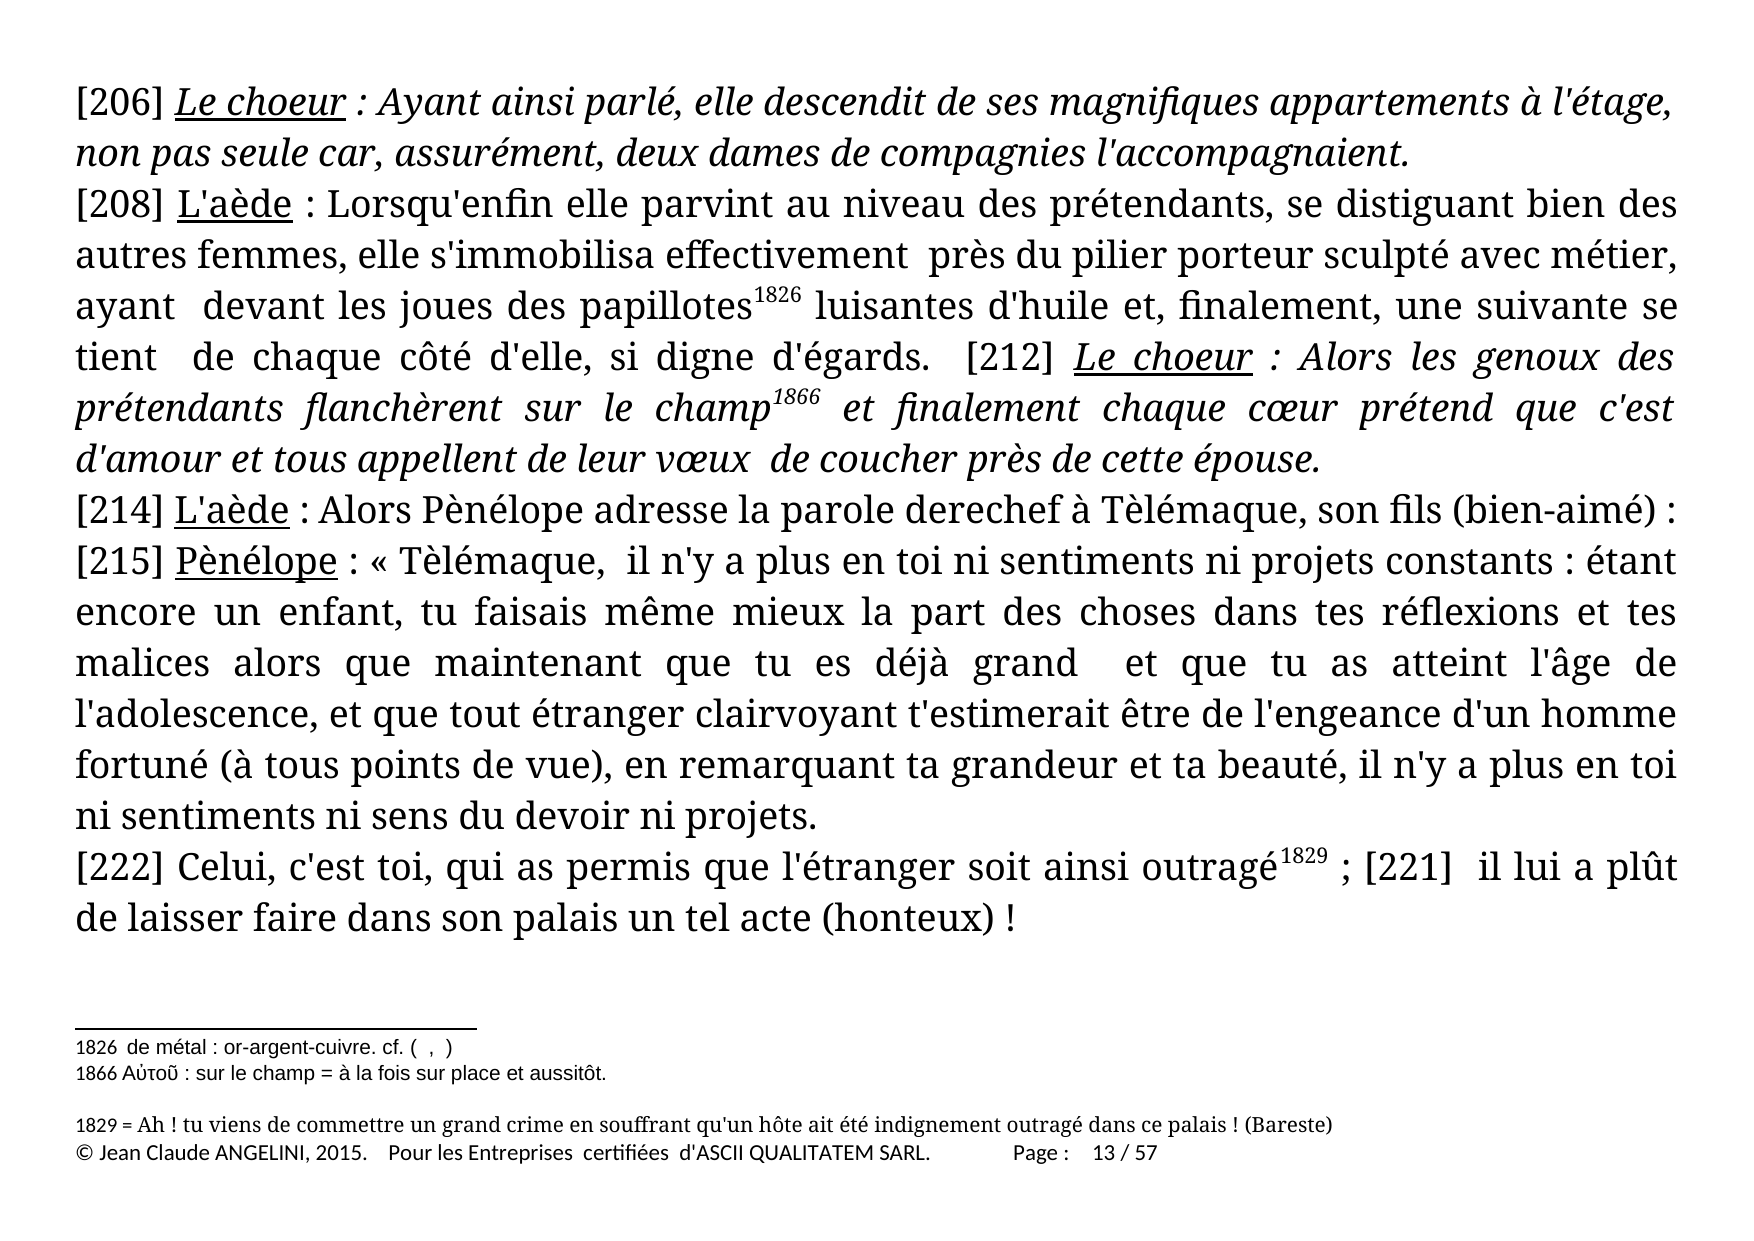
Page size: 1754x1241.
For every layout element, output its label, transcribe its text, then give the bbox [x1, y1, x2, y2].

text [206] Le choeur : Ayant ainsi parlé, elle descendit de ses magnifiques appartements à l'étage, non pas seule car, assurément, deux dames de compagnies l'accompagnaient. [75, 75, 1679, 177]
text [214] L'aède : Alors Pènélope adresse la parole derechef à Tèlémaque, son fils (bien-aimé) : [75, 483, 1679, 534]
text [222] Celui, c'est toi, qui as permis que l'étranger soit ainsi outragé ; [221] il lui a plût de laisser faire dans son palais un tel acte (honteux) ! [75, 841, 1679, 943]
text [215] Pènélope : « Tèlémaque, il n'y a plus en toi ni sentiments ni projets constants : étant encore un enfant, tu faisais même mieux la part des choses dans tes réflexions et tes malices alors que maintenant que tu es déjà grand et que tu as atteint l'âge de l'adolescence, et que tout étranger clairvoyant t'estimerait être de l'engeance d'un homme fortuné (à tous points de vue), en remarquant ta grandeur et ta beauté, il n'y a plus en toi ni sentiments ni sens du devoir ni projets. [75, 534, 1679, 841]
text de métal : or-argent-cuivre. cf. ( , ) [75, 1034, 1679, 1060]
text [208] L'aède : Lorsqu'enfin elle parvint au niveau des prétendants, se distiguant bien des autres femmes, elle s'immobilisa effectivement près du pilier porteur sculpté avec métier, ayant devant les joues des papillotes luisantes d'huile et, finalement, une suivante se tient de chaque côté d'elle, si digne d'égards. [212] Le choeur : Alors les genoux des prétendants flanchèrent sur le champ et finalement chaque cœur prétend que c'est d'amour et tous appellent de leur vœux de coucher près de cette épouse. [75, 177, 1679, 483]
text Αὐτοῦ : sur le champ = à la fois sur place et aussitôt. [75, 1060, 1679, 1085]
text = Ah ! tu viens de commettre un grand crime en souffrant qu'un hôte ait été indignement outragé dans ce palais ! (Bareste) [75, 1110, 1679, 1138]
